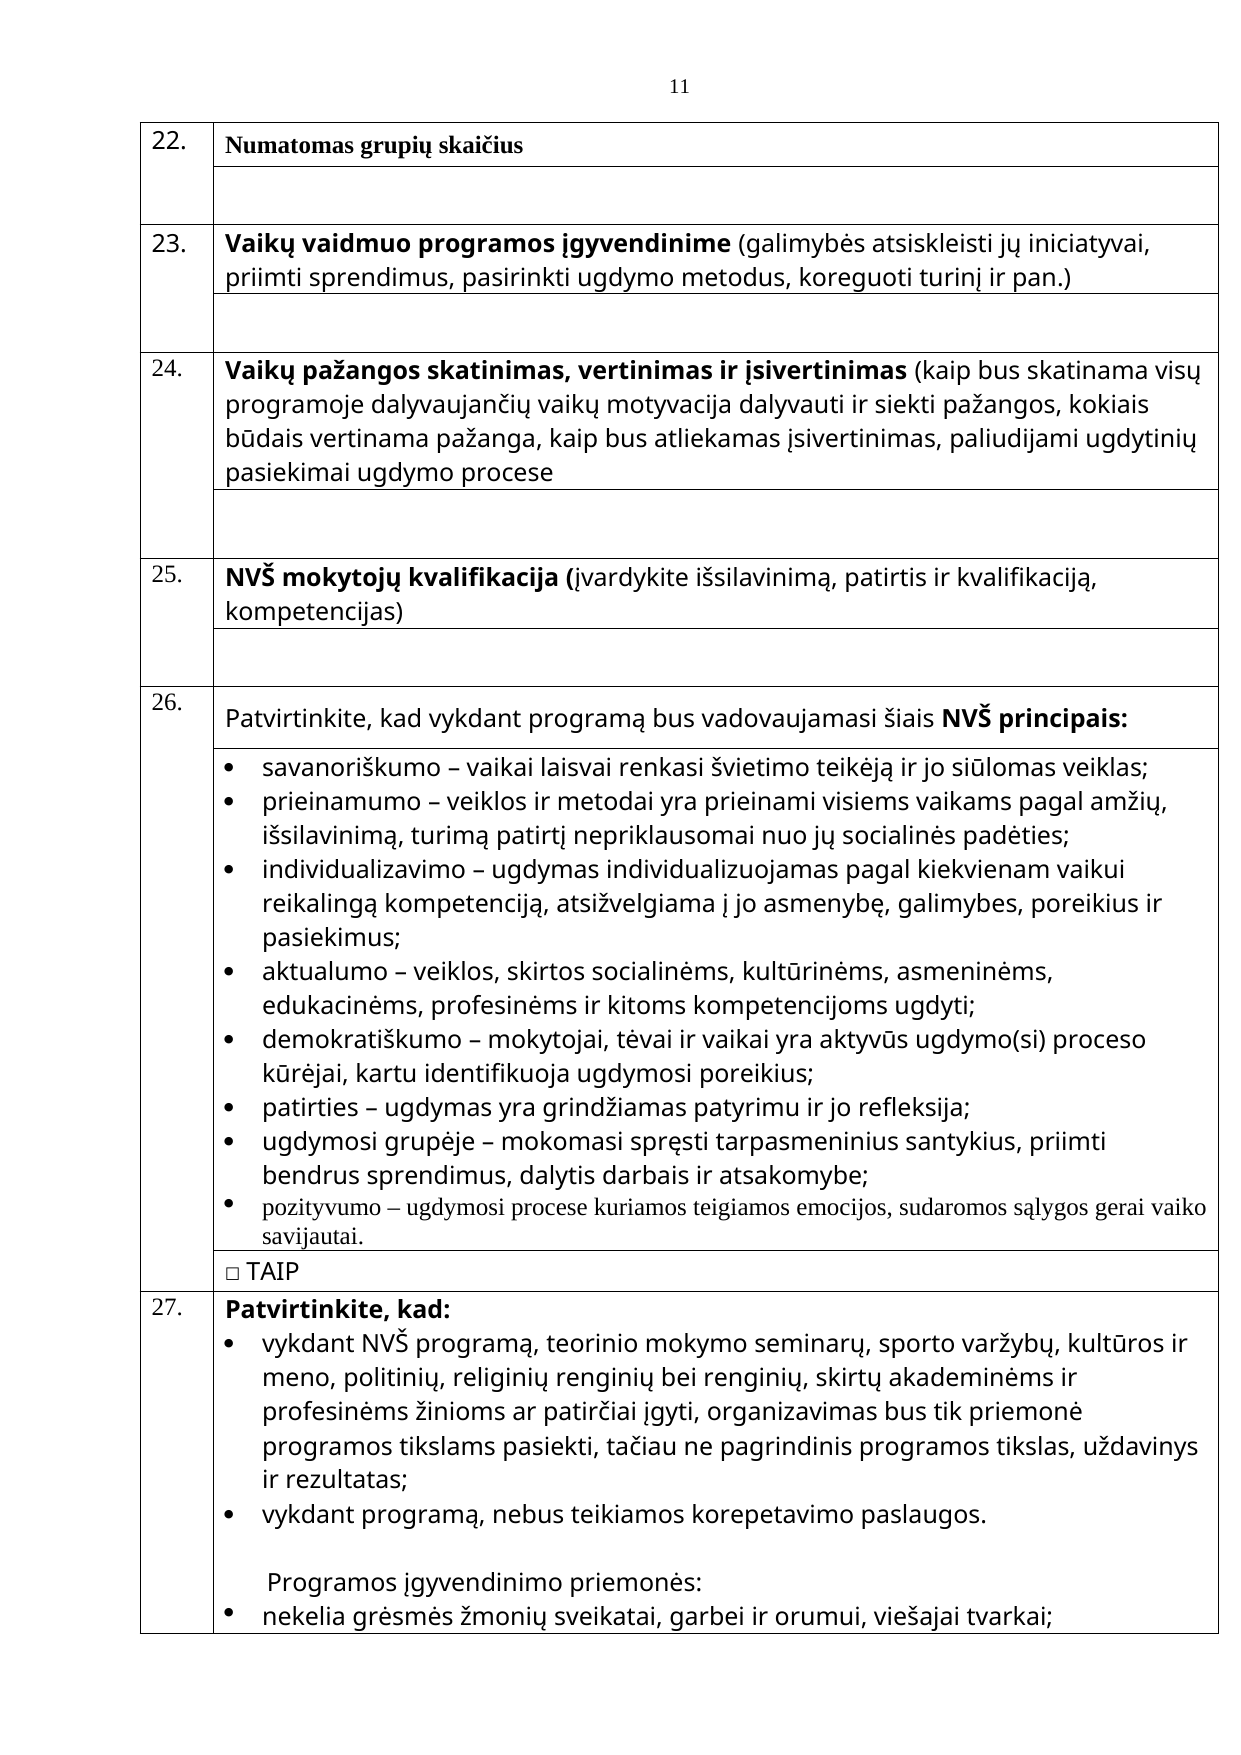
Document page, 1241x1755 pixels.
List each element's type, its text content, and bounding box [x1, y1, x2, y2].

table_cell [214, 294, 1218, 352]
table_cell  savanoriškumo – vaikai laisvai renkasi švietimo teikėją ir jo siūlomas veiklas;  prieinamumo – veiklos ir metodai yra prieinami visiems vaikams pagal amžių, išsilavinimą, turimą patirtį nepriklausomai nuo jų socialinės padėties;  individualizavimo – ugdymas individualizuojamas pagal kiekvienam vaikui reikalingą kompetenciją, atsižvelgiama į jo asmenybę, galimybes, poreikius ir pasiekimus;  aktualumo – veiklos, skirtos socialinėms, kultūrinėms, asmeninėms, edukacinėms, profesinėms ir kitoms kompetencijoms ugdyti;  demokratiškumo – mokytojai, tėvai ir vaikai yra aktyvūs ugdymo(si) proceso kūrėjai, kartu identifikuoja ugdymosi poreikius;  patirties – ugdymas yra grindžiamas patyrimu ir jo refleksija;  ugdymosi grupėje – mokomasi spręsti tarpasmeninius santykius, priimti bendrus sprendimus, dalytis darbais ir atsakomybe;  pozityvumo – ugdymosi procese kuriamos teigiamos emocijos, sudaromos sąlygos gerai vaiko savijautai. [214, 749, 1218, 1249]
table_cell 25. [141, 559, 213, 686]
table_cell NVŠ mokytojų kvalifikacija (įvardykite išsilavinimą, patirtis ir kvalifikaciją, kompetencijas) [214, 559, 1218, 627]
table_cell Patvirtinkite, kad vykdant programą bus vadovaujamasi šiais NVŠ principais: [214, 687, 1218, 748]
table_cell 27. [141, 1292, 213, 1632]
table_cell [214, 490, 1218, 558]
table_cell 22. [141, 123, 213, 224]
table_cell [214, 629, 1218, 686]
table_cell [214, 167, 1218, 224]
table_cell 24. [141, 353, 213, 558]
table_cell Numatomas grupių skaičius [214, 123, 1218, 166]
table_cell Vaikų pažangos skatinimas, vertinimas ir įsivertinimas (kaip bus skatinama visų programoje dalyvaujančių vaikų motyvacija dalyvauti ir siekti pažangos, kokiais būdais vertinama pažanga, kaip bus atliekamas įsivertinimas, paliudijami ugdytinių pasiekimai ugdymo procese [214, 353, 1218, 489]
table_cell Patvirtinkite, kad:  vykdant NVŠ programą, teorinio mokymo seminarų, sporto varžybų, kultūros ir meno, politinių, religinių renginių bei renginių, skirtų akademinėms ir profesinėms žinioms ar patirčiai įgyti, organizavimas bus tik priemonė programos tikslams pasiekti, tačiau ne pagrindinis programos tikslas, uždavinys ir rezultatas;  vykdant programą, nebus teikiamos korepetavimo paslaugos. Programos įgyvendinimo priemonės:  nekelia grėsmės žmonių sveikatai, garbei ir orumui, viešajai tvarkai; [214, 1292, 1218, 1632]
table_cell 26. [141, 687, 213, 1291]
table_cell Vaikų vaidmuo programos įgyvendinime (galimybės atsiskleisti jų iniciatyvai, priimti sprendimus, pasirinkti ugdymo metodus, koreguoti turinį ir pan.) [214, 225, 1218, 293]
table_cell ☐ TAIP [214, 1251, 1218, 1291]
table_cell 23. [141, 225, 213, 352]
